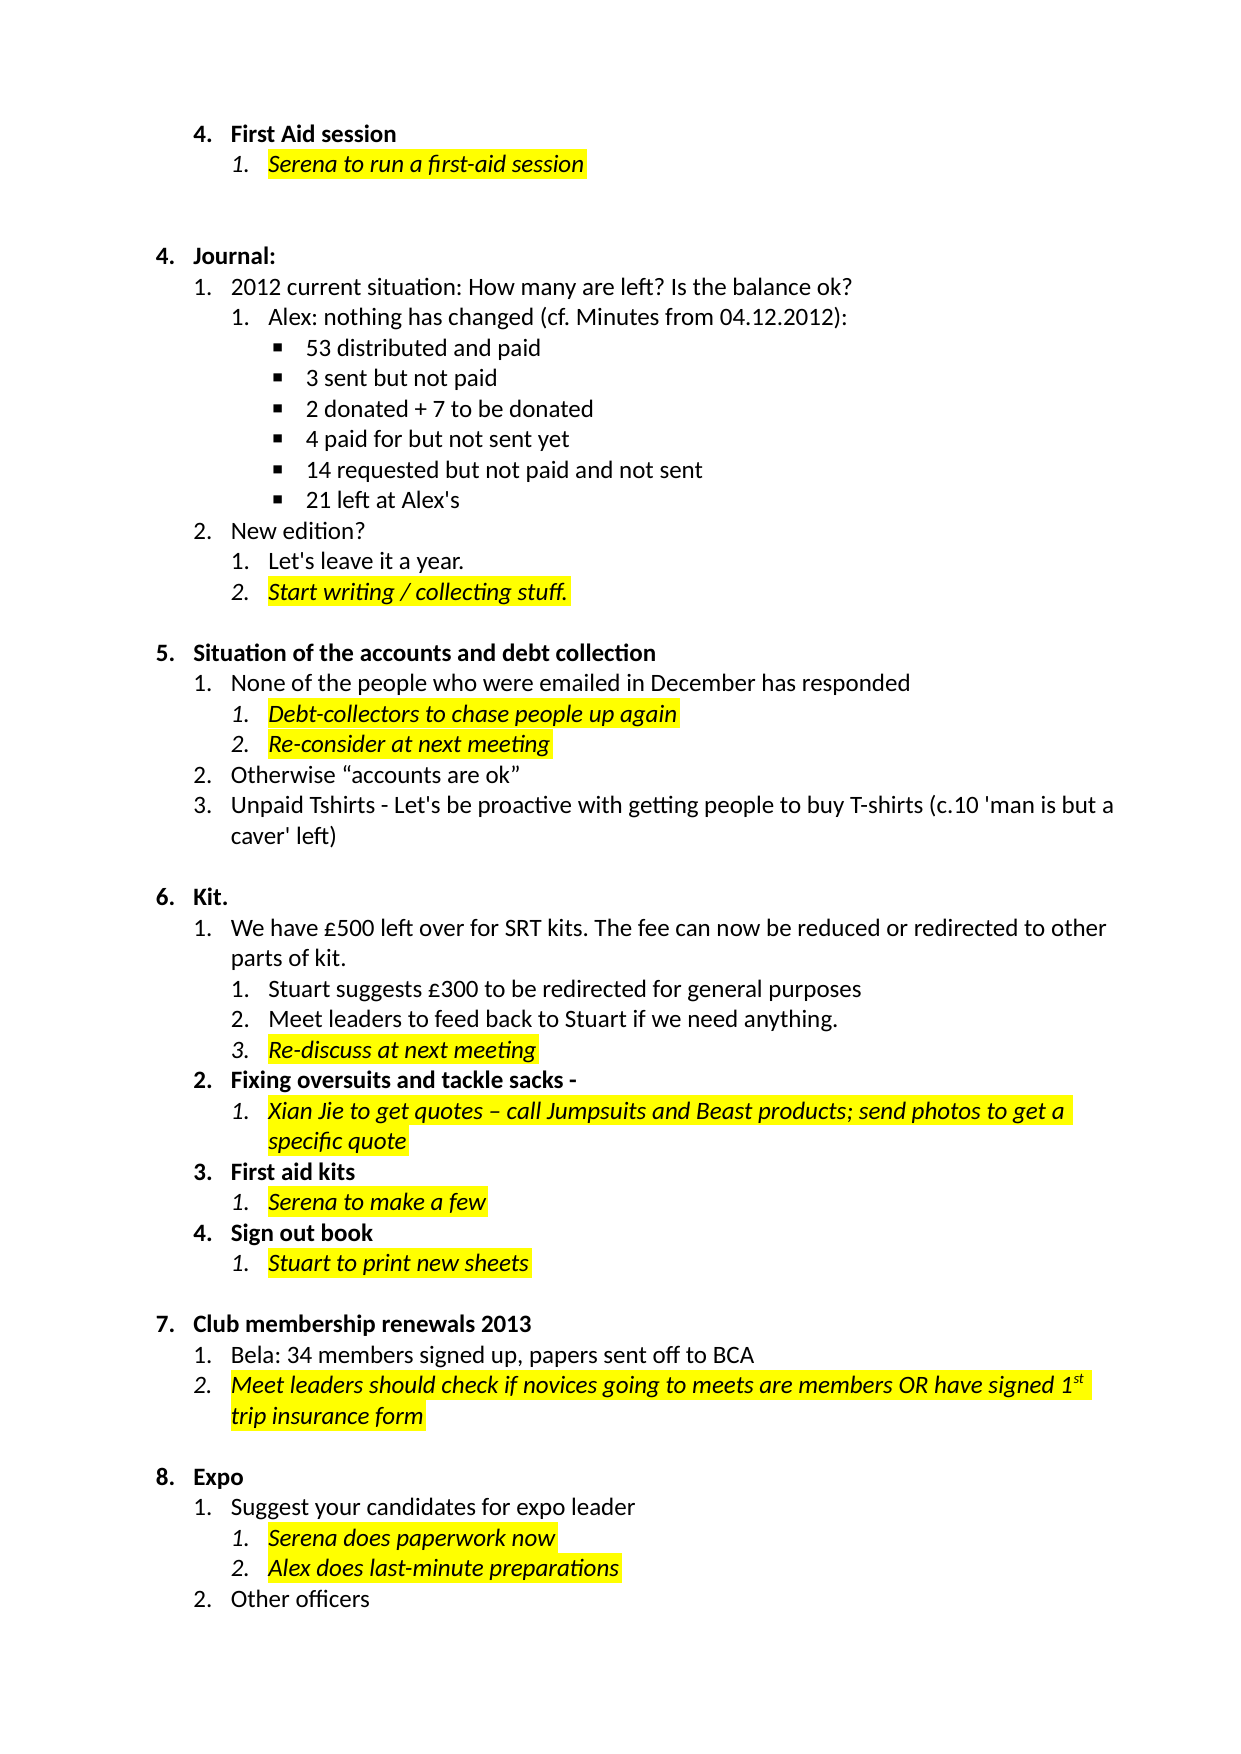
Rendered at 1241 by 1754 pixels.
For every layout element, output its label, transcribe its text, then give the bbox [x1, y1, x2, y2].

list Stuart suggests £300 to be redirected for general purposes [231, 973, 1122, 1003]
list Unpaid Tshirts - Let's be proactive with getting people to buy T-shirts (c.10 'man is but a caver' left) [193, 789, 1122, 851]
list Xian Jie to get quotes – call Jumpsuits and Beast products; send photos to get a specific quote [231, 1095, 1122, 1156]
list Club membership renewals 2013 [156, 1308, 1122, 1339]
list Start writing / collecting stuff. [231, 576, 1122, 606]
list Let's leave it a year. [231, 545, 1122, 576]
list Kit. [156, 881, 1122, 912]
list 3 sent but not paid [268, 362, 1122, 393]
list Expo [156, 1461, 1122, 1492]
list Sign out book [193, 1217, 1122, 1247]
list Meet leaders to feed back to Stuart if we need anything. [231, 1003, 1122, 1034]
list 2 donated + 7 to be donated [268, 393, 1122, 423]
list Meet leaders should check if novices going to meets are members OR have signed 1st trip insurance form [193, 1369, 1122, 1431]
list Serena does paperwork now [231, 1522, 1122, 1553]
list Stuart to print new sheets [231, 1247, 1122, 1278]
list 2012 current situation: How many are left? Is the balance ok? [193, 271, 1122, 301]
list First Aid session [193, 118, 1122, 149]
list None of the people who were emailed in December has responded [193, 667, 1122, 698]
list Serena to make a few [231, 1186, 1122, 1217]
list We have £500 left over for SRT kits. The fee can now be reduced or redirected to other parts of kit. [193, 912, 1122, 973]
list Fixing oversuits and tackle sacks - [193, 1064, 1122, 1095]
list 53 distributed and paid [268, 332, 1122, 362]
list First aid kits [193, 1156, 1122, 1186]
list Otherwise “accounts are ok” [193, 759, 1122, 789]
list Situation of the accounts and debt collection [156, 637, 1122, 667]
list Debt-collectors to chase people up again [231, 698, 1122, 728]
list Alex does last-minute preparations [231, 1553, 1122, 1583]
list Journal: [156, 240, 1122, 271]
list 4 paid for but not sent yet [268, 423, 1122, 454]
list Suggest your candidates for expo leader [193, 1492, 1122, 1522]
list Bela: 34 members signed up, papers sent off to BCA [193, 1339, 1122, 1369]
list New edition? [193, 515, 1122, 545]
list Alex: nothing has changed (cf. Minutes from 04.12.2012): [231, 301, 1122, 332]
list Other officers [193, 1583, 1122, 1614]
list Serena to run a first-aid session [231, 149, 1122, 179]
list 21 left at Alex's [268, 484, 1122, 515]
list 14 requested but not paid and not sent [268, 454, 1122, 484]
list Re-consider at next meeting [231, 728, 1122, 759]
list Re-discuss at next meeting [231, 1034, 1122, 1064]
